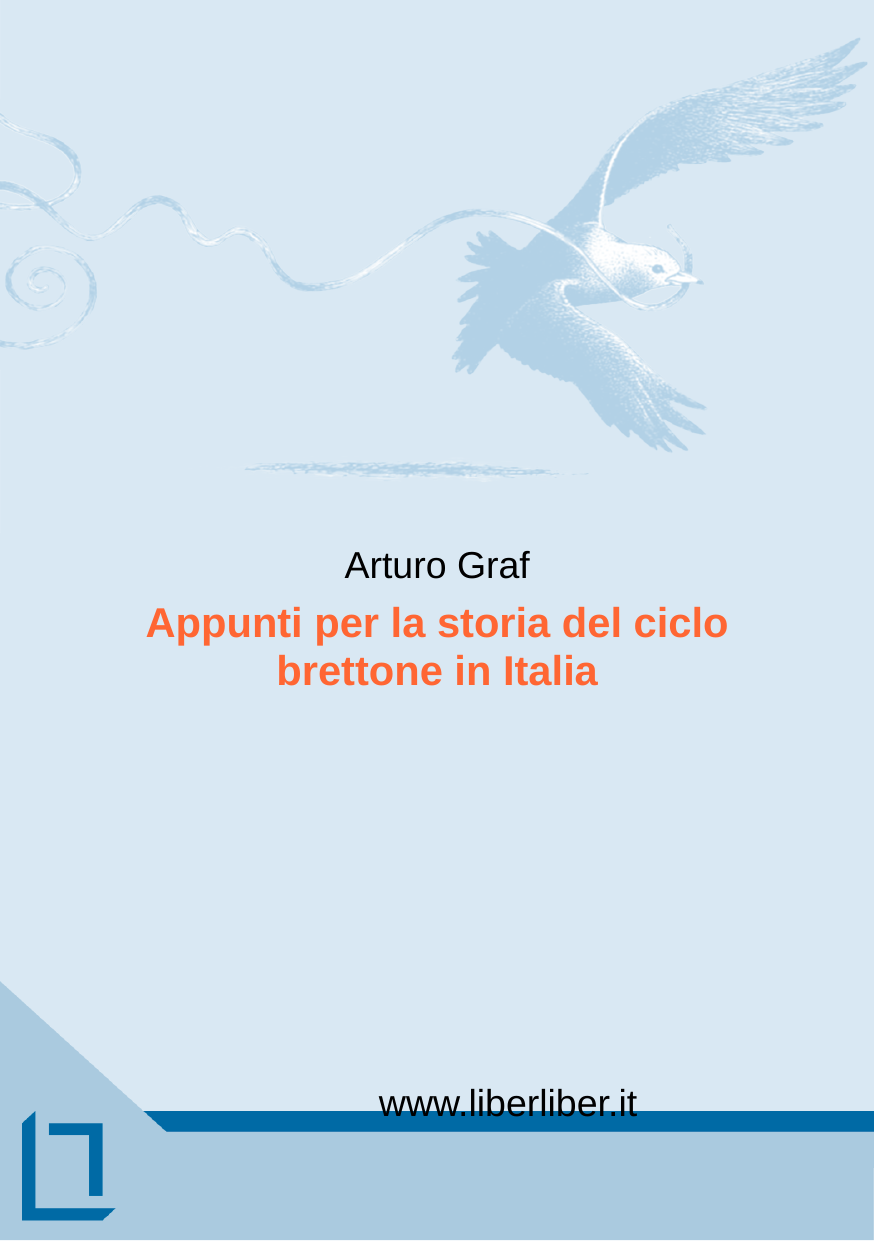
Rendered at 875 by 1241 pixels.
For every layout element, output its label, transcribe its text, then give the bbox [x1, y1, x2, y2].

text Arturo Graf [94, 543, 779, 586]
text Appunti per la storia del ciclo brettone in Italia [94, 598, 779, 694]
text www.liberliber.it [331, 1081, 685, 1124]
picture [0, 0, 874, 1241]
